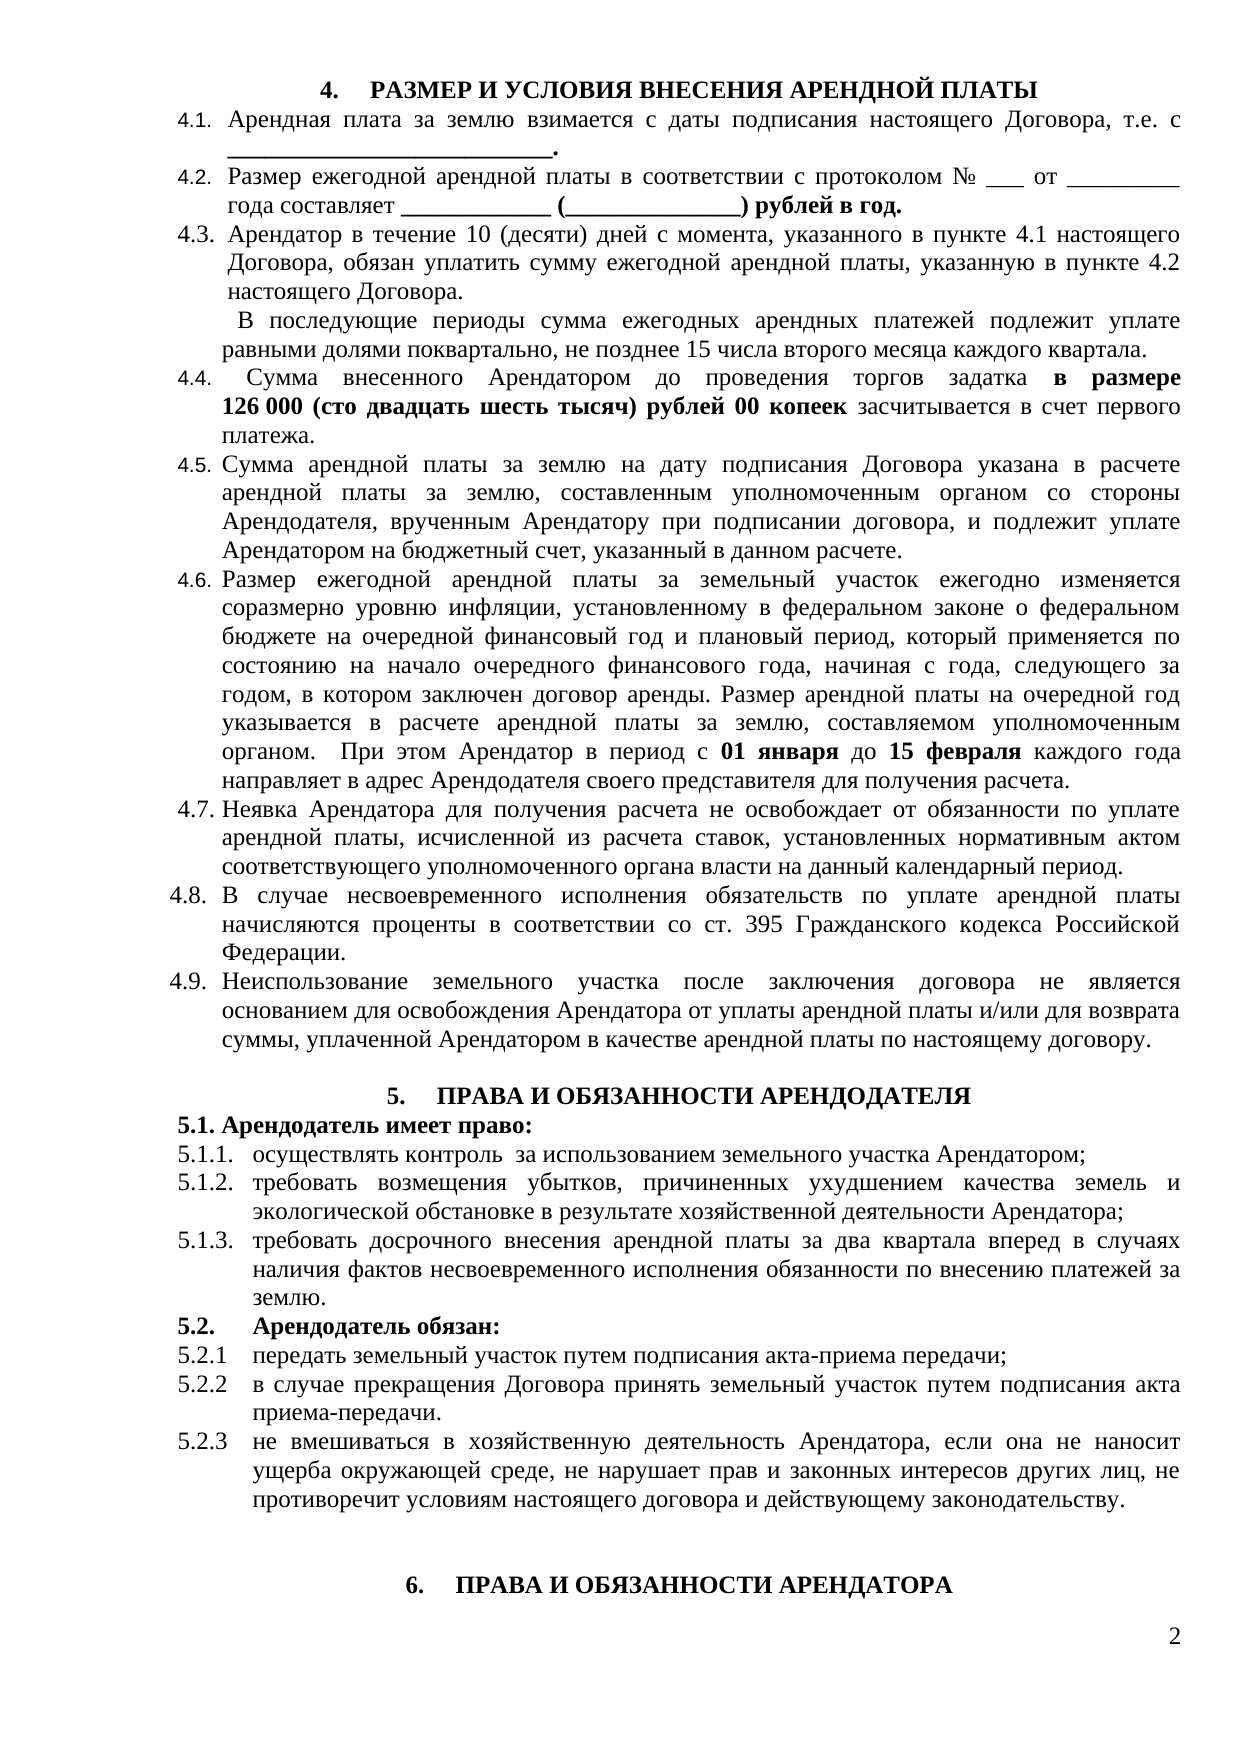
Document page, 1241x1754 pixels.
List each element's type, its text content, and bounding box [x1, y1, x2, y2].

list Размер ежегодной арендной платы за земельный участок ежегодно изменяется соразмерно уровню инфляции, установленному в федеральном законе о федеральном бюджете на очередной финансовый год и плановый период, который применяется по состоянию на начало очередного финансового года, начиная с года, следующего за годом, в котором заключен договор аренды. Размер арендной платы на очередной год указывается в расчете арендной платы за землю, составляемом уполномоченным органом. При этом Арендатор в период с 01 января до 15 февраля каждого года направляет в адрес Арендодателя своего представителя для получения расчета. [177, 564, 1181, 794]
list В случае несвоевременного исполнения обязательств по уплате арендной платы начисляются проценты в соответствии со ст. 395 Гражданского кодекса Российской Федерации. [169, 880, 1181, 966]
list Неявка Арендатора для получения расчета не освобождает от обязанности по уплате арендной платы, исчисленной из расчета ставок, установленных нормативным актом соответствующего уполномоченного органа власти на данный календарный период. [177, 794, 1181, 880]
list не вмешиваться в хозяйственную деятельность Арендатора, если она не наносит ущерба окружающей среде, не нарушает прав и законных интересов других лиц, не противоречит условиям настоящего договора и действующему законодательству. [177, 1426, 1181, 1512]
list осуществлять контроль за использованием земельного участка Арендатором; [177, 1139, 1181, 1167]
list ПРАВА И ОБЯЗАННОСТИ АРЕНДАТОРА [177, 1570, 1181, 1599]
list в случае прекращения Договора принять земельный участок путем подписания акта приема-передачи. [177, 1369, 1181, 1426]
list Размер ежегодной арендной платы в соответствии с протоколом № ___ от _________ года составляет ____________ (______________) рублей в год. [177, 161, 1181, 219]
list Арендатор в течение 10 (десяти) дней с момента, указанного в пункте 4.1 настоящего Договора, обязан уплатить сумму ежегодной арендной платы, указанную в пункте 4.2 настоящего Договора. [177, 219, 1181, 305]
list Арендная плата за землю взимается с даты подписания настоящего Договора, т.е. с __________________________. [177, 104, 1181, 161]
list Сумма внесенного Арендатором до проведения торгов задатка в размере 126 000 (сто двадцать шесть тысяч) рублей 00 копеек засчитывается в счет первого платежа. [177, 362, 1181, 449]
list Неиспользование земельного участка после заключения договора не является основанием для освобождения Арендатора от уплаты арендной платы и/или для возврата суммы, уплаченной Арендатором в качестве арендной платы по настоящему договору. [169, 966, 1181, 1052]
text 5.2. Арендодатель обязан: [177, 1311, 1181, 1340]
list Сумма арендной платы за землю на дату подписания Договора указана в расчете арендной платы за землю, составленным уполномоченным органом со стороны Арендодателя, врученным Арендатору при подписании договора, и подлежит уплате Арендатором на бюджетный счет, указанный в данном расчете. [177, 449, 1181, 564]
list ПРАВА И ОБЯЗАННОСТИ АРЕНДОДАТЕЛЯ [177, 1081, 1181, 1110]
list передать земельный участок путем подписания акта-приема передачи; [177, 1340, 1181, 1369]
text В последующие периоды сумма ежегодных арендных платежей подлежит уплате равными долями поквартально, не позднее 15 числа второго месяца каждого квартала. [222, 305, 1181, 362]
list требовать досрочного внесения арендной платы за два квартала вперед в случаях наличия фактов несвоевременного исполнения обязанности по внесению платежей за землю. [177, 1225, 1181, 1311]
text 5.1. Арендодатель имеет право: [177, 1110, 1181, 1139]
list требовать возмещения убытков, причиненных ухудшением качества земель и экологической обстановке в результате хозяйственной деятельности Арендатора; [177, 1167, 1181, 1225]
list РАЗМЕР И УСЛОВИЯ ВНЕСЕНИЯ АРЕНДНОЙ ПЛАТЫ [177, 75, 1181, 104]
